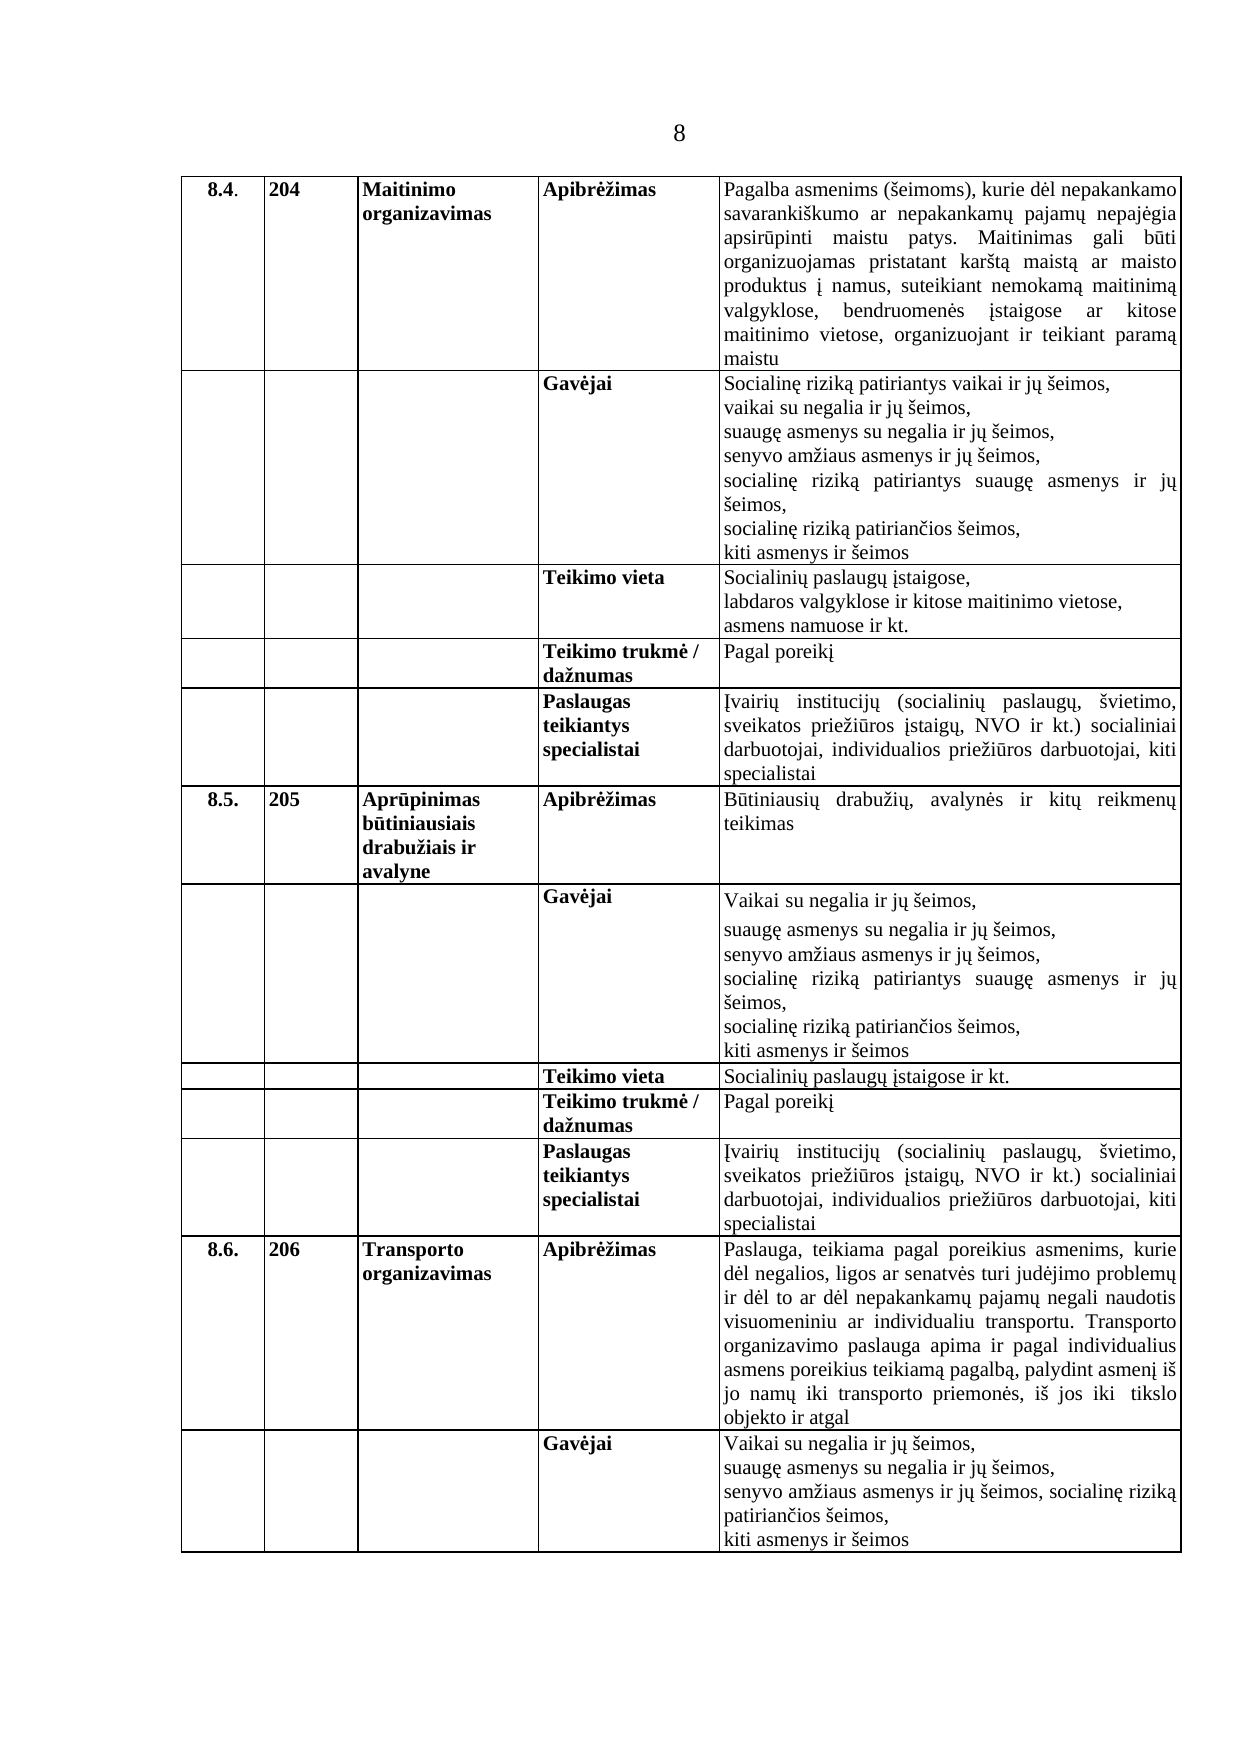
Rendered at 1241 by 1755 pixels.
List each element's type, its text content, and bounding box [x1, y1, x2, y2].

table_cell Maitinimo organizavimas [359, 177, 538, 370]
table_cell [265, 1090, 357, 1137]
table_cell [182, 565, 264, 637]
table_cell [265, 1431, 357, 1551]
table_cell [265, 1139, 357, 1235]
table_cell [182, 1139, 264, 1235]
table_cell Aprūpinimas būtiniausiais drabužiais ir avalyne [359, 787, 538, 883]
table_cell [359, 565, 538, 637]
table_cell 8.5. [182, 787, 264, 883]
table_cell [359, 1431, 538, 1551]
table_cell Gavėjai [539, 371, 719, 564]
table_cell Įvairių institucijų (socialinių paslaugų, švietimo, sveikatos priežiūros įstaigų, NVO ir kt.) socialiniai darbuotojai, individualios priežiūros darbuotojai, kiti specialistai [720, 689, 1180, 785]
table_cell Pagal poreikį [720, 639, 1180, 687]
table_cell [182, 1064, 264, 1088]
table_cell 205 [265, 787, 357, 883]
table_cell Vaikai su negalia ir jų šeimos, suaugę asmenys su negalia ir jų šeimos, senyvo amžiaus asmenys ir jų šeimos, socialinę riziką patiriančios šeimos, kiti asmenys ir šeimos [720, 1431, 1180, 1551]
table_cell Paslauga, teikiama pagal poreikius asmenims, kurie dėl negalios, ligos ar senatvės turi judėjimo problemų ir dėl to ar dėl nepakankamų pajamų negali naudotis visuomeniniu ar individualiu transportu. Transporto organizavimo paslauga apima ir pagal individualius asmens poreikius teikiamą pagalbą, palydint asmenį iš jo namų iki transporto priemonės, iš jos iki tikslo objekto ir atgal [720, 1237, 1180, 1429]
table_cell [265, 565, 357, 637]
table_cell [359, 1090, 538, 1137]
table_cell [182, 885, 264, 1062]
table_cell 8.6. [182, 1237, 264, 1429]
table_cell Transporto organizavimas [359, 1237, 538, 1429]
table_cell Būtiniausių drabužių, avalynės ir kitų reikmenų teikimas [720, 787, 1180, 883]
table_cell Vaikai su negalia ir jų šeimos, suaugę asmenys su negalia ir jų šeimos, senyvo amžiaus asmenys ir jų šeimos, socialinę riziką patiriantys suaugę asmenys ir jų šeimos, socialinę riziką patiriančios šeimos, kiti asmenys ir šeimos [720, 885, 1180, 1062]
table_cell [359, 371, 538, 564]
table_cell [359, 639, 538, 687]
table_cell Paslaugas teikiantys specialistai [539, 1139, 719, 1235]
table_cell [182, 1090, 264, 1137]
table_cell Pagalba asmenims (šeimoms), kurie dėl nepakankamo savarankiškumo ar nepakankamų pajamų nepajėgia apsirūpinti maistu patys. Maitinimas gali būti organizuojamas pristatant karštą maistą ar maisto produktus į namus, suteikiant nemokamą maitinimą valgyklose, bendruomenės įstaigose ar kitose maitinimo vietose, organizuojant ir teikiant paramą maistu [720, 177, 1180, 370]
table_cell [265, 689, 357, 785]
table_cell 8.4. [182, 177, 264, 370]
table_cell Socialinę riziką patiriantys vaikai ir jų šeimos, vaikai su negalia ir jų šeimos, suaugę asmenys su negalia ir jų šeimos, senyvo amžiaus asmenys ir jų šeimos, socialinę riziką patiriantys suaugę asmenys ir jų šeimos, socialinę riziką patiriančios šeimos, kiti asmenys ir šeimos [720, 371, 1180, 564]
table_cell Gavėjai [539, 1431, 719, 1551]
table_cell Teikimo vieta [539, 1064, 719, 1088]
table_cell [182, 689, 264, 785]
table_cell Teikimo trukmė / dažnumas [539, 1090, 719, 1137]
table_cell Teikimo vieta [539, 565, 719, 637]
table_cell Apibrėžimas [539, 177, 719, 370]
table_cell Apibrėžimas [539, 787, 719, 883]
table_cell Paslaugas teikiantys specialistai [539, 689, 719, 785]
table_cell Pagal poreikį [720, 1090, 1180, 1137]
table_cell [265, 371, 357, 564]
table_cell Įvairių institucijų (socialinių paslaugų, švietimo, sveikatos priežiūros įstaigų, NVO ir kt.) socialiniai darbuotojai, individualios priežiūros darbuotojai, kiti specialistai [720, 1139, 1180, 1235]
table_cell [359, 885, 538, 1062]
table_cell [359, 1064, 538, 1088]
table_cell Socialinių paslaugų įstaigose, labdaros valgyklose ir kitose maitinimo vietose, asmens namuose ir kt. [720, 565, 1180, 637]
table_cell Apibrėžimas [539, 1237, 719, 1429]
table_cell Teikimo trukmė / dažnumas [539, 639, 719, 687]
table_cell Gavėjai [539, 885, 719, 1062]
table_cell 204 [265, 177, 357, 370]
table_cell [265, 639, 357, 687]
table_cell [265, 885, 357, 1062]
table_cell [182, 371, 264, 564]
table_cell [265, 1064, 357, 1088]
table_cell [359, 1139, 538, 1235]
table_cell 206 [265, 1237, 357, 1429]
table_cell [182, 639, 264, 687]
table_cell Socialinių paslaugų įstaigose ir kt. [720, 1064, 1180, 1088]
table_cell [182, 1431, 264, 1551]
table_cell [359, 689, 538, 785]
